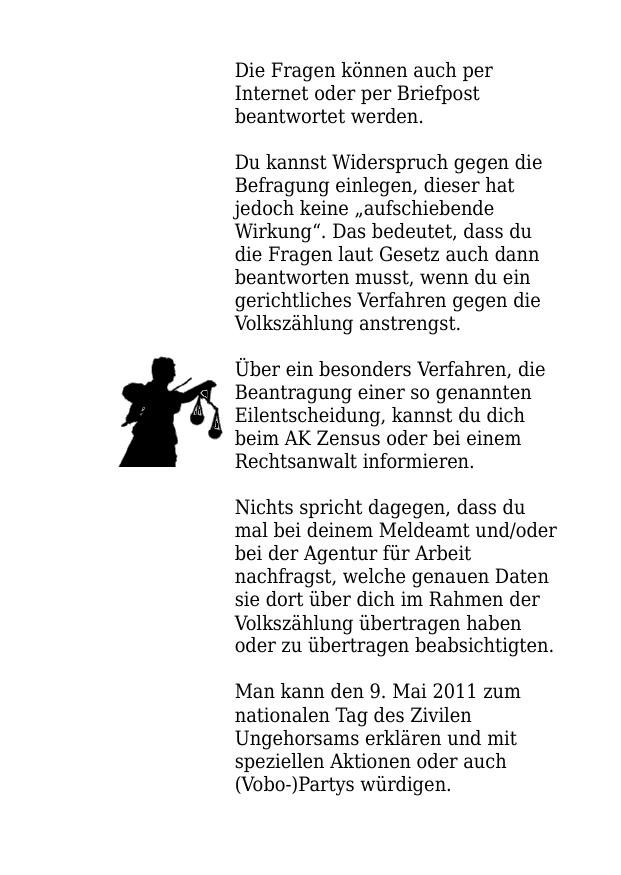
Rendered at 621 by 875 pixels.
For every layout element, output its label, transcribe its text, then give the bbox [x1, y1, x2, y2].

text Du kannst Widerspruch gegen die Befragung einlegen, dieser hat jedoch keine „aufschiebende Wirkung“. Das bedeutet, dass du die Fragen laut Gesetz auch dann beantworten musst, wenn du ein gerichtliches Verfahren gegen die Volkszählung anstrengst. [234, 151, 561, 335]
text Über ein besonders Verfahren, die Beantragung einer so genannten Eilentscheidung, kannst du dich beim AK Zensus oder bei einem Rechtsanwalt informieren. [234, 358, 561, 473]
text Man kann den 9. Mai 2011 zum nationalen Tag des Zivilen Ungehorsams erklären und mit speziellen Aktionen oder auch (Vobo-)Partys würdigen. [234, 681, 561, 796]
text Die Fragen können auch per Internet oder per Briefpost beantwortet werden. [234, 59, 561, 128]
text Nichts spricht dagegen, dass du mal bei deinem Meldeamt und/oder bei der Agentur für Arbeit nachfragst, welche genauen Daten sie dort über dich im Rahmen der Volkszählung übertragen haben oder zu übertragen beabsichtigten. [234, 496, 561, 658]
